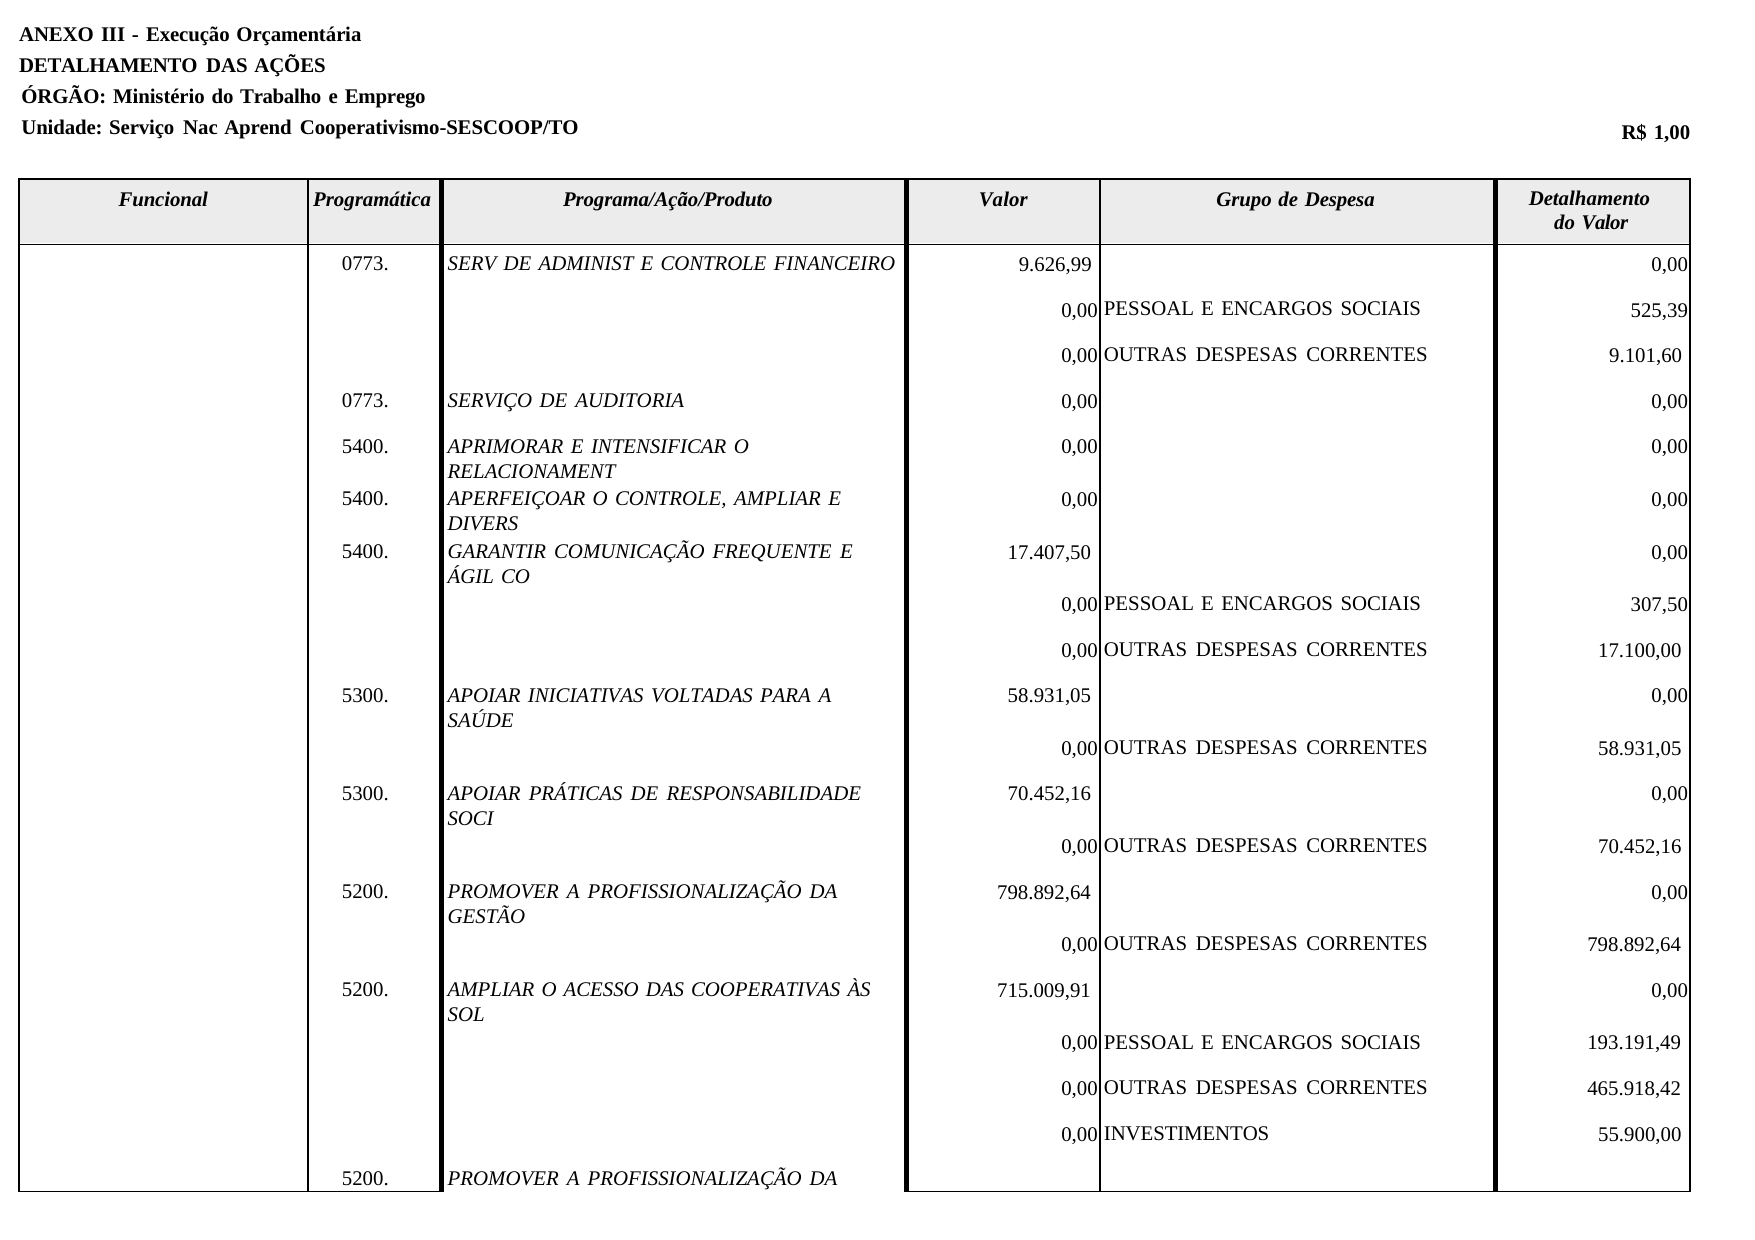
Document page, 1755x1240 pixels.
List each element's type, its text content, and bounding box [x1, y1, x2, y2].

table_cell SAÚDE [444, 707, 904, 732]
table_header Funcional [20, 180, 307, 243]
table_cell 0773. [309, 245, 439, 285]
table_cell OUTRAS DESPESAS CORRENTES [1101, 831, 1493, 867]
table_cell 0,00 [1498, 376, 1689, 422]
table_cell INVESTIMENTOS [1101, 1109, 1493, 1191]
table_cell [309, 510, 439, 536]
table_cell [909, 563, 1099, 589]
table_cell [20, 245, 307, 1191]
table_cell SERVIÇO DE AUDITORIA [444, 376, 904, 422]
table_cell 5400. [309, 536, 439, 563]
table_cell 5400. [309, 422, 439, 458]
table_cell 0,00 [909, 1027, 1099, 1063]
table_cell 307,50 [1498, 589, 1689, 625]
table_cell [309, 805, 439, 831]
table_cell [309, 1001, 439, 1027]
table_cell 0,00 [1498, 671, 1689, 707]
table_cell APOIAR PRÁTICAS DE RESPONSABILIDADE [444, 769, 904, 805]
table_cell [444, 733, 904, 769]
table_cell [909, 903, 1099, 929]
table_cell [444, 929, 904, 965]
table_cell GARANTIR COMUNICAÇÃO FREQUENTE E [444, 536, 904, 563]
table_cell [909, 510, 1099, 536]
table_cell OUTRAS DESPESAS CORRENTES [1101, 625, 1493, 671]
table_cell [309, 831, 439, 867]
table_cell [1498, 805, 1689, 831]
table_cell 5200. [309, 965, 439, 1001]
table_cell 0,00 [909, 376, 1099, 422]
table_cell 525,39 [1498, 285, 1689, 330]
table_cell RELACIONAMENT [444, 458, 904, 483]
table_cell 0,00 [909, 929, 1099, 965]
table_cell [309, 1063, 439, 1109]
table_cell [444, 1109, 904, 1154]
table_cell [1101, 484, 1493, 510]
table_cell 9.101,60 [1498, 330, 1689, 376]
table_cell APOIAR INICIATIVAS VOLTADAS PARA A [444, 671, 904, 707]
table_cell [1101, 422, 1493, 458]
table_cell GESTÃO [444, 903, 904, 929]
table_cell APRIMORAR E INTENSIFICAR O [444, 422, 904, 458]
table_cell 798.892,64 [909, 867, 1099, 903]
table_cell [1498, 1001, 1689, 1027]
table_cell [1101, 805, 1493, 831]
table_cell [1101, 510, 1493, 536]
table_cell [1498, 707, 1689, 732]
table_cell [1498, 458, 1689, 483]
table_cell 58.931,05 [1498, 733, 1689, 769]
table_cell AMPLIAR O ACESSO DAS COOPERATIVAS ÀS [444, 965, 904, 1001]
table_cell 5400. [309, 484, 439, 510]
table_header Programática [309, 180, 439, 243]
table_cell [1101, 563, 1493, 589]
table_cell 70.452,16 [1498, 831, 1689, 867]
table_cell [309, 625, 439, 671]
table_cell [909, 1001, 1099, 1027]
table_cell [309, 733, 439, 769]
table_cell SERV DE ADMINIST E CONTROLE FINANCEIRO [444, 245, 904, 285]
table_cell 5200. [309, 1154, 439, 1191]
table_cell DIVERS [444, 510, 904, 536]
table_cell 17.100,00 [1498, 625, 1689, 671]
table_cell [309, 1027, 439, 1063]
table_cell 715.009,91 [909, 965, 1099, 1001]
table_cell 58.931,05 [909, 671, 1099, 707]
table_cell 17.407,50 [909, 536, 1099, 563]
table_cell [309, 589, 439, 625]
table_cell PESSOAL E ENCARGOS SOCIAIS [1101, 245, 1493, 330]
table_cell [1101, 769, 1493, 805]
table_cell 0,00 [909, 589, 1099, 625]
table_cell [1101, 867, 1493, 903]
table_cell [1101, 376, 1493, 422]
table_cell 193.191,49 [1498, 1027, 1689, 1063]
table_cell [309, 330, 439, 376]
table_header Valor [909, 180, 1099, 243]
table_cell 0,00 [1498, 1154, 1689, 1191]
table_cell [1101, 965, 1493, 1001]
table_cell 0,00 [909, 1063, 1099, 1109]
table_cell 0,00 [909, 422, 1099, 458]
table_cell PROMOVER A PROFISSIONALIZAÇÃO DA [444, 867, 904, 903]
table_cell OUTRAS DESPESAS CORRENTES [1101, 929, 1493, 965]
table_cell [309, 458, 439, 483]
table_header Programa/Ação/Produto [444, 180, 904, 243]
table_cell OUTRAS DESPESAS CORRENTES [1101, 733, 1493, 769]
table_cell 0,00 [909, 285, 1099, 330]
table_cell 70.452,16 [909, 769, 1099, 805]
table_cell PROMOVER A PROFISSIONALIZAÇÃO DA [444, 1154, 904, 1191]
table_cell [909, 805, 1099, 831]
table_cell [309, 929, 439, 965]
table_cell [1101, 903, 1493, 929]
table_cell 0,00 [1498, 867, 1689, 903]
table_cell 0,00 [1498, 484, 1689, 510]
table_cell [1101, 1001, 1493, 1027]
table_cell [909, 707, 1099, 732]
table_cell 0,00 [909, 733, 1099, 769]
table_cell [1101, 671, 1493, 707]
table_cell [1498, 510, 1689, 536]
table_cell 465.918,42 [1498, 1063, 1689, 1109]
table_cell 0,00 [1498, 965, 1689, 1001]
table_cell SOCI [444, 805, 904, 831]
table_cell OUTRAS DESPESAS CORRENTES [1101, 1063, 1493, 1109]
table_cell 5300. [309, 769, 439, 805]
table_cell 0,00 [1498, 422, 1689, 458]
table_cell PESSOAL E ENCARGOS SOCIAIS [1101, 1027, 1493, 1063]
table_cell [309, 707, 439, 732]
table_cell [444, 1063, 904, 1109]
table_cell 0,00 [1498, 769, 1689, 805]
table_cell 0,00 [1498, 245, 1689, 285]
table_cell [1101, 458, 1493, 483]
table_cell [444, 625, 904, 671]
table_cell [1101, 707, 1493, 732]
table_cell [444, 285, 904, 330]
table_cell 5300. [309, 671, 439, 707]
table_cell [444, 589, 904, 625]
table_cell 0,00 [909, 1109, 1099, 1154]
table_cell 0,00 [1498, 536, 1689, 563]
table_cell 55.900,00 [1498, 1109, 1689, 1154]
table_cell 0,00 [909, 831, 1099, 867]
table_cell [309, 285, 439, 330]
table_cell 9.626,99 [909, 245, 1099, 285]
table_cell [1498, 563, 1689, 589]
table_cell APERFEIÇOAR O CONTROLE, AMPLIAR E [444, 484, 904, 510]
table_cell SOL [444, 1001, 904, 1027]
table_cell OUTRAS DESPESAS CORRENTES [1101, 330, 1493, 376]
table_cell 116.522,81 [909, 1154, 1099, 1191]
table_cell 798.892,64 [1498, 929, 1689, 965]
table_cell 0,00 [909, 484, 1099, 510]
table_header Detalhamento do Valor [1498, 180, 1689, 243]
table_cell [444, 831, 904, 867]
table_cell [309, 563, 439, 589]
table_cell ÁGIL CO [444, 563, 904, 589]
table_cell [1101, 536, 1493, 563]
table_cell [909, 458, 1099, 483]
table_cell PESSOAL E ENCARGOS SOCIAIS [1101, 589, 1493, 625]
table_header Grupo de Despesa [1101, 180, 1493, 243]
table_cell 0,00 [909, 625, 1099, 671]
table_cell [1498, 903, 1689, 929]
table_cell [444, 330, 904, 376]
table_cell [444, 1027, 904, 1063]
table_cell [309, 1109, 439, 1154]
table_cell 5200. [309, 867, 439, 903]
table_cell [309, 903, 439, 929]
table_cell 0773. [309, 376, 439, 422]
table_cell 0,00 [909, 330, 1099, 376]
